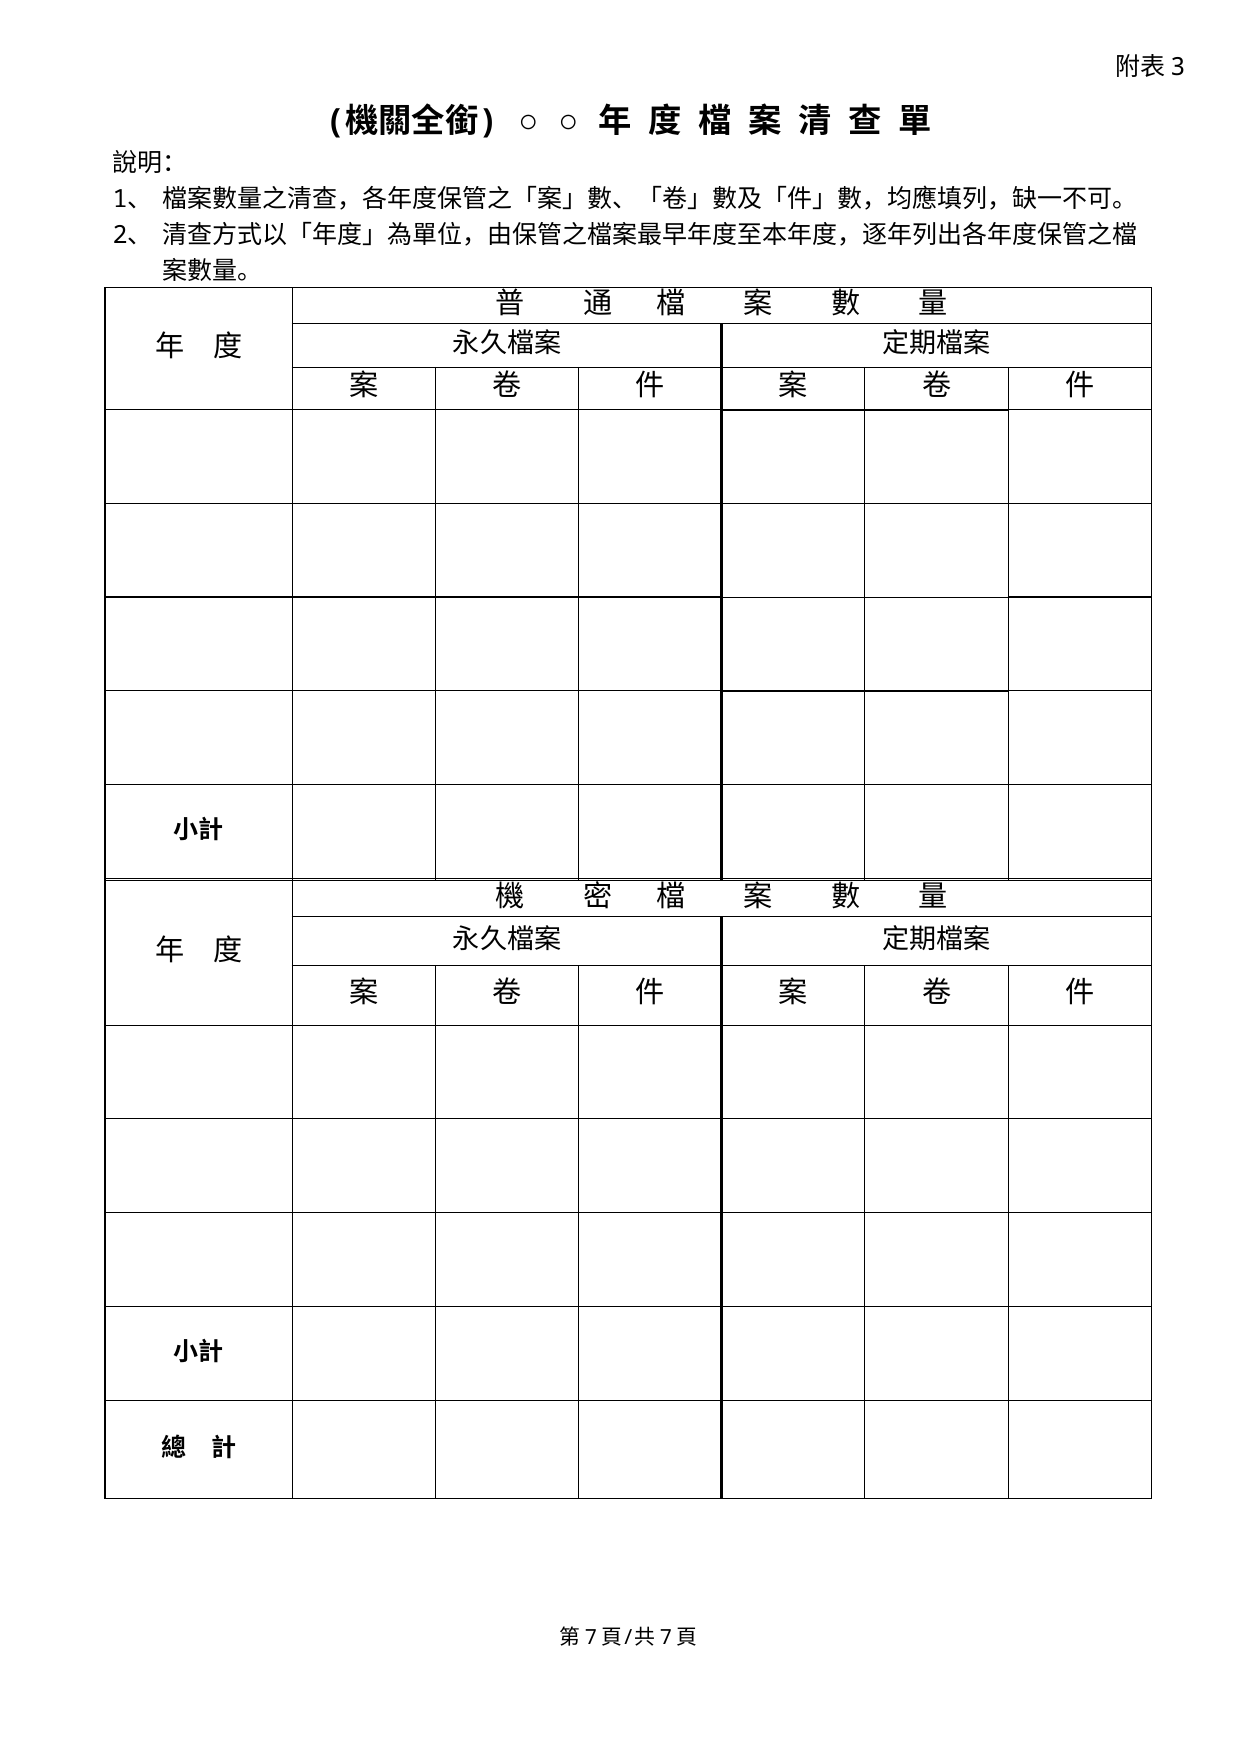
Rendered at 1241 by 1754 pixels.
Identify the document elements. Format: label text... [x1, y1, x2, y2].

table_cell [1009, 1026, 1151, 1118]
table_cell [865, 504, 1008, 596]
table_cell 案 [293, 368, 435, 409]
table_cell [1009, 691, 1151, 784]
table_cell [579, 1307, 720, 1399]
table_cell 件 [579, 368, 720, 409]
table_cell [1009, 785, 1151, 878]
table_cell [106, 504, 292, 596]
text 說明： [112, 142, 1144, 178]
table_cell 件 [1009, 966, 1151, 1024]
table_cell 永久檔案 [293, 324, 720, 367]
table_cell [106, 598, 292, 690]
table_cell [436, 1307, 578, 1399]
table_cell [436, 410, 578, 503]
table_cell [579, 504, 720, 596]
table_cell [865, 1213, 1008, 1306]
table_cell 小計 [106, 1307, 292, 1399]
list 清查方式以「年度」為單位，由保管之檔案最早年度至本年度，逐年列出各年度保管之檔案數量。 [112, 214, 1144, 287]
table_cell [436, 1026, 578, 1118]
table_cell 卷 [436, 966, 578, 1024]
table_cell [106, 1213, 292, 1306]
table_cell [579, 785, 720, 878]
table_cell 總 計 [106, 1401, 292, 1498]
table_cell [436, 1119, 578, 1212]
table_cell [1009, 1307, 1151, 1399]
table_cell [579, 598, 720, 690]
table_cell 案 [723, 966, 864, 1024]
table_cell [723, 1213, 864, 1306]
table_cell [1009, 410, 1151, 503]
table_cell [579, 1119, 720, 1212]
table_cell [579, 1213, 720, 1306]
table_cell 卷 [436, 368, 578, 409]
table_cell [293, 785, 435, 878]
table_cell [723, 692, 864, 784]
table_cell 小計 [106, 785, 292, 878]
table_cell [293, 691, 435, 784]
text (機關全銜) ○ ○ 年 度 檔 案 清 查 單 [112, 37, 1219, 142]
table_cell 案 [723, 368, 864, 409]
table_cell [865, 411, 1008, 503]
table_cell [865, 598, 1008, 690]
table_cell [579, 691, 720, 784]
table_cell [723, 1026, 864, 1118]
table_cell [579, 1026, 720, 1118]
table_cell [436, 785, 578, 878]
table_cell [865, 1119, 1008, 1212]
table_cell [1009, 1401, 1151, 1498]
table_cell [106, 410, 292, 503]
table_cell 定期檔案 [723, 917, 1151, 965]
table_cell [723, 598, 864, 690]
table_cell [579, 1401, 720, 1498]
list 檔案數量之清查，各年度保管之「案」數、「卷」數及「件」數，均應填列，缺一不可。 [112, 178, 1144, 214]
table_cell [436, 1401, 578, 1498]
table_cell [436, 598, 578, 690]
table_cell [293, 1213, 435, 1306]
table_cell [436, 504, 578, 596]
table_cell [1009, 1119, 1151, 1212]
table_cell 卷 [865, 966, 1008, 1024]
table_header 年 度 [106, 288, 292, 409]
table_cell [865, 785, 1008, 878]
table_cell [1009, 504, 1151, 596]
table_cell [436, 1213, 578, 1306]
table_cell [293, 1119, 435, 1212]
text 附表3 [1115, 46, 1210, 82]
table_cell [723, 504, 864, 596]
table_cell 年 度 [106, 881, 292, 1024]
table_cell 件 [1009, 368, 1151, 409]
table_cell [865, 1401, 1008, 1498]
table_cell [579, 410, 720, 503]
table_cell 卷 [865, 368, 1008, 409]
table_cell [293, 504, 435, 596]
table_cell [106, 691, 292, 784]
table_cell [293, 410, 435, 503]
table_cell [723, 785, 864, 878]
table_cell [106, 1026, 292, 1118]
table_header 普 通 檔 案 數 量 [293, 288, 1151, 323]
table_cell [865, 1307, 1008, 1399]
table_cell 機 密 檔 案 數 量 [293, 881, 1151, 916]
table_cell [1009, 598, 1151, 690]
table_cell [1009, 1213, 1151, 1306]
table_cell [723, 1119, 864, 1212]
table_cell [723, 411, 864, 503]
table_cell [106, 1119, 292, 1212]
table_cell [865, 692, 1008, 784]
table_cell [436, 691, 578, 784]
table_cell [293, 598, 435, 690]
table_cell [293, 1401, 435, 1498]
table_cell [723, 1401, 864, 1498]
table_cell [723, 1307, 864, 1399]
table_cell 件 [579, 966, 720, 1024]
table_cell 永久檔案 [293, 917, 720, 965]
table_cell [293, 1307, 435, 1399]
table_cell [293, 1026, 435, 1118]
table_cell 案 [293, 966, 435, 1024]
table_cell [865, 1026, 1008, 1118]
table_cell 定期檔案 [723, 324, 1151, 367]
